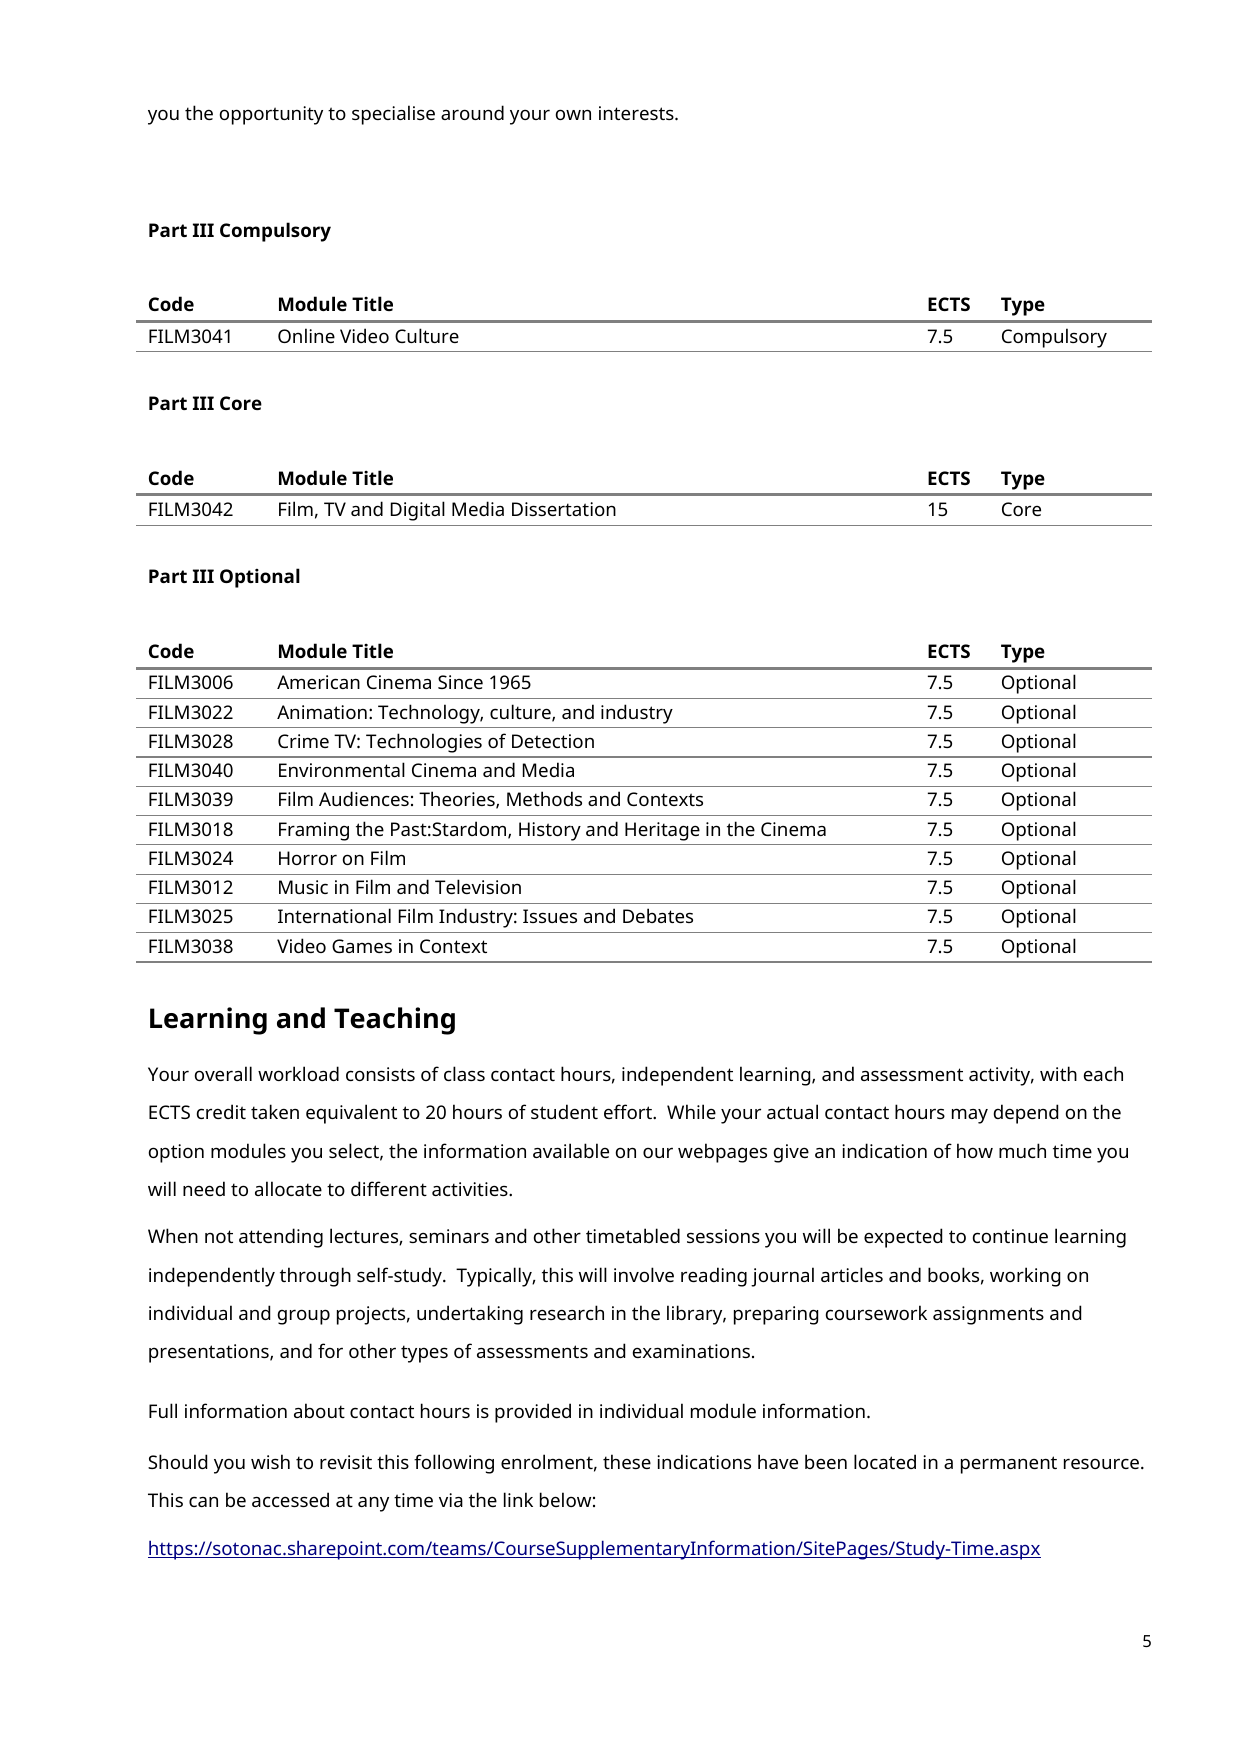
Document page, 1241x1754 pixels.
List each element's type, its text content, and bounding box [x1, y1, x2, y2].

table_cell Optional [989, 933, 1152, 961]
table_cell 7.5 [916, 933, 989, 961]
table_cell 7.5 [916, 699, 989, 727]
table_cell FILM3041 [136, 323, 266, 351]
text Should you wish to revisit this following enrolment, these indications have been located in a permanent resource. This can be accessed at any time via the link below: [148, 1449, 1152, 1513]
table_cell Optional [989, 875, 1152, 903]
table_cell ECTS [916, 465, 989, 493]
table_cell Optional [989, 816, 1152, 844]
table_cell Core [989, 496, 1152, 524]
table_cell FILM3012 [136, 875, 266, 903]
table_cell Music in Film and Television [266, 875, 916, 903]
table_cell Module Title [266, 292, 916, 320]
table_cell Film, TV and Digital Media Dissertation [266, 496, 916, 524]
table_cell FILM3042 [136, 496, 266, 524]
table_cell 7.5 [916, 728, 989, 756]
table_cell 15 [916, 496, 989, 524]
table_cell Crime TV: Technologies of Detection [266, 728, 916, 756]
text Full information about contact hours is provided in individual module information. [148, 1398, 1152, 1424]
table_cell 7.5 [916, 670, 989, 698]
table_cell FILM3022 [136, 699, 266, 727]
table_cell American Cinema Since 1965 [266, 670, 916, 698]
table_cell FILM3024 [136, 845, 266, 873]
table_cell 7.5 [916, 845, 989, 873]
table_cell 7.5 [916, 904, 989, 932]
table_cell FILM3038 [136, 933, 266, 961]
subtitle Learning and Teaching [148, 1000, 1152, 1037]
table_cell Type [989, 292, 1152, 320]
table_cell Optional [989, 787, 1152, 815]
table_cell ECTS [916, 638, 989, 667]
table_cell FILM3039 [136, 787, 266, 815]
table_cell 7.5 [916, 758, 989, 786]
table_cell FILM3018 [136, 816, 266, 844]
table_cell Part III Optional [136, 526, 1152, 638]
table_cell Optional [989, 904, 1152, 932]
table_cell Module Title [266, 638, 916, 667]
table_cell Video Games in Context [266, 933, 916, 961]
table_cell Module Title [266, 465, 916, 493]
table_cell you the opportunity to specialise around your own interests. [136, 99, 1152, 179]
table_cell Part III Compulsory [136, 179, 1152, 292]
text When not attending lectures, seminars and other timetabled sessions you will be expected to continue learning independently through self-study. Typically, this will involve reading journal articles and books, working on individual and group projects, undertaking research in the library, preparing coursework assignments and presentations, and for other types of assessments and examinations. [148, 1224, 1152, 1364]
table_cell Optional [989, 699, 1152, 727]
table_cell 7.5 [916, 875, 989, 903]
table_cell ECTS [916, 292, 989, 320]
table_cell Horror on Film [266, 845, 916, 873]
text https://sotonac.sharepoint.com/teams/CourseSupplementaryInformation/SitePages/Study-Time.aspx [148, 1535, 1152, 1561]
table_cell 7.5 [916, 787, 989, 815]
table_cell Part III Core [136, 352, 1152, 465]
table_cell Optional [989, 728, 1152, 756]
table_cell Framing the Past:Stardom, History and Heritage in the Cinema [266, 816, 916, 844]
table_cell Environmental Cinema and Media [266, 758, 916, 786]
table_cell Optional [989, 845, 1152, 873]
table_cell Optional [989, 670, 1152, 698]
table_cell Type [989, 638, 1152, 667]
table_cell Film Audiences: Theories, Methods and Contexts [266, 787, 916, 815]
text Your overall workload consists of class contact hours, independent learning, and assessment activity, with each ECTS credit taken equivalent to 20 hours of student effort. While your actual contact hours may depend on the option modules you select, the information available on our webpages give an indication of how much time you will need to allocate to different activities. [148, 1061, 1152, 1202]
table_cell Online Video Culture [266, 323, 916, 351]
table_cell Code [136, 638, 266, 667]
table_cell Optional [989, 758, 1152, 786]
table_cell FILM3006 [136, 670, 266, 698]
table_cell 7.5 [916, 323, 989, 351]
table_cell Type [989, 465, 1152, 493]
table_cell FILM3028 [136, 728, 266, 756]
table_cell FILM3040 [136, 758, 266, 786]
table_cell FILM3025 [136, 904, 266, 932]
table_cell Compulsory [989, 323, 1152, 351]
table_cell Code [136, 292, 266, 320]
table_cell Animation: Technology, culture, and industry [266, 699, 916, 727]
table_cell 7.5 [916, 816, 989, 844]
table_cell Code [136, 465, 266, 493]
table_cell International Film Industry: Issues and Debates [266, 904, 916, 932]
